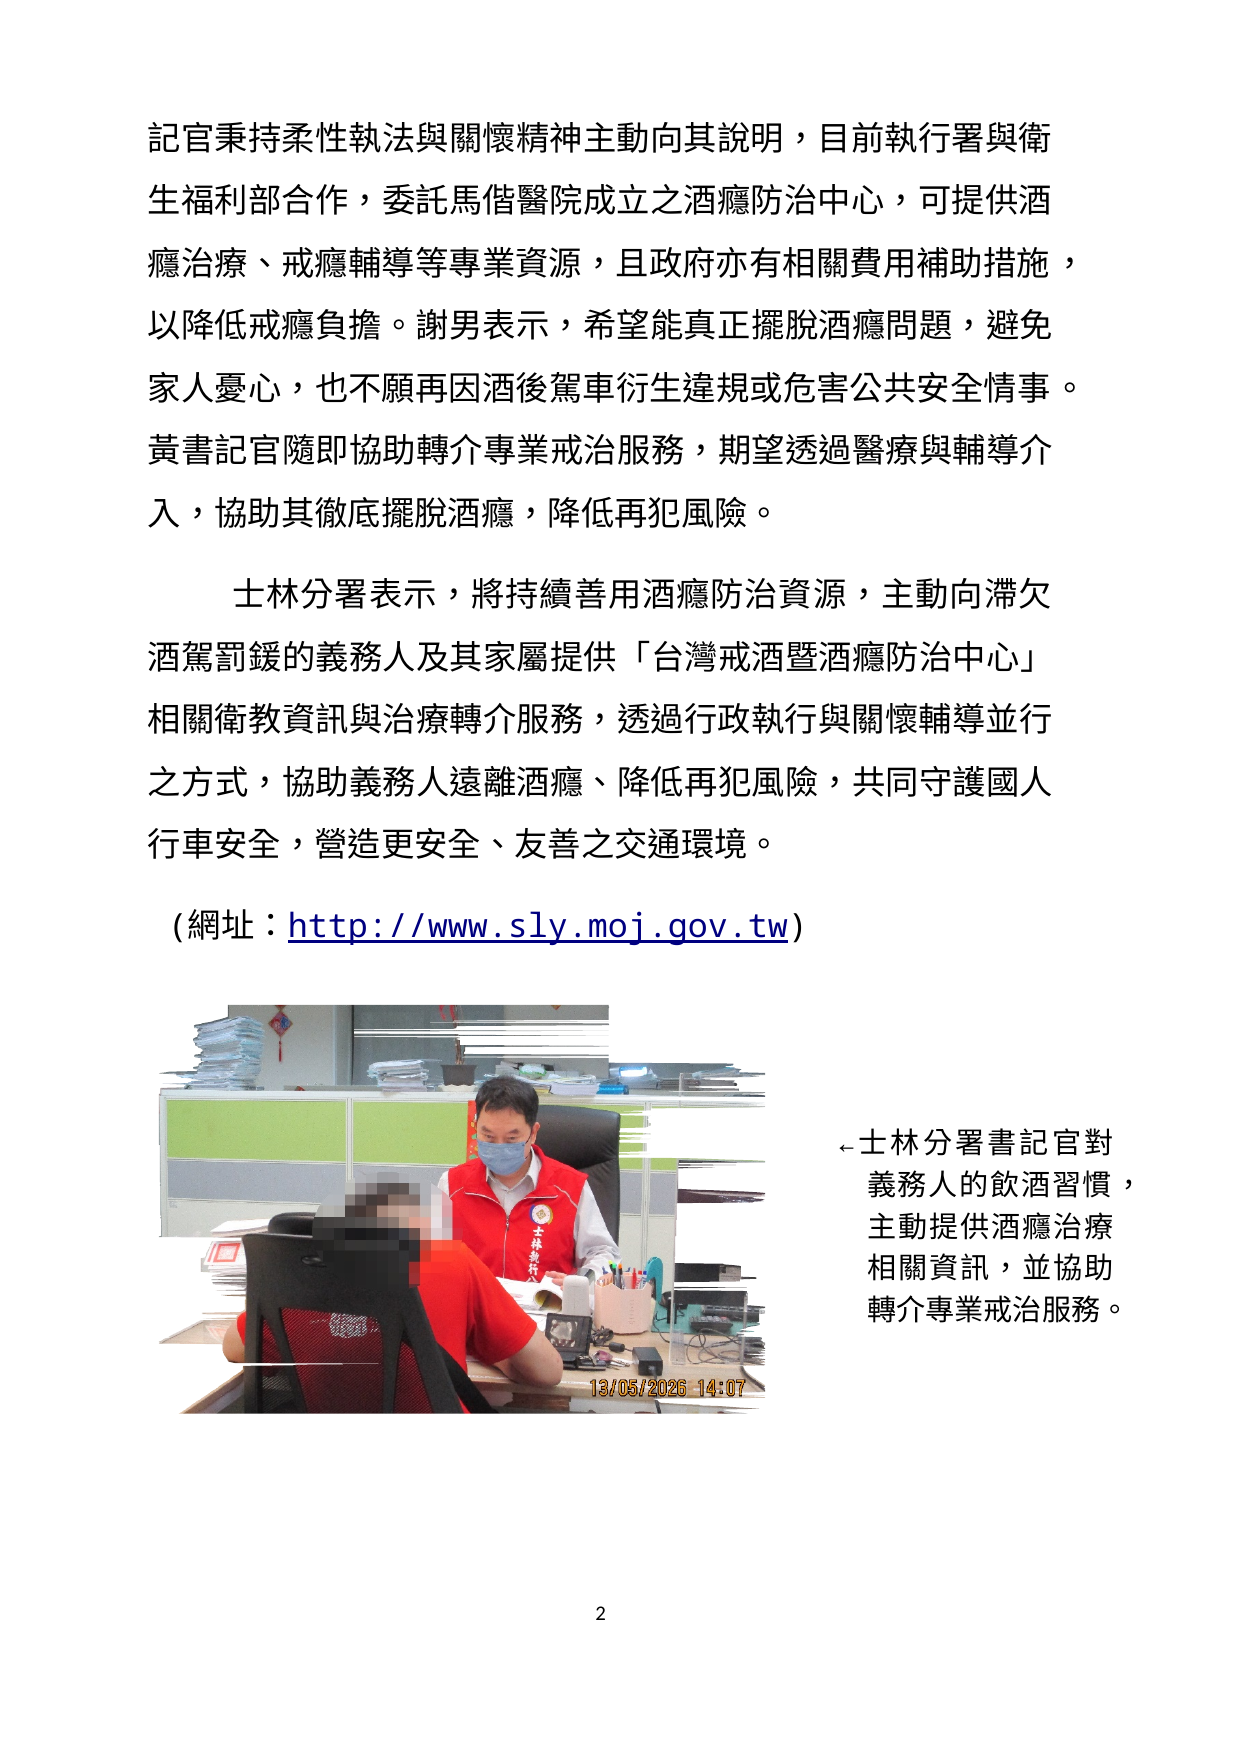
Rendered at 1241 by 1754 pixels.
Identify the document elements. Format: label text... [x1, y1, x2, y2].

text 謝姓義務人於111年8月間，再次無照駕駛機車，及於113年8月間不按遵行之方向行駛，先後遭警方攔檢舉發，經新北市政府交通事件裁決處分別裁罰新臺幣(下同)36萬元及1,200元，並移送士林分署執行。士林分署多次依法執行其金融帳戶存款後，謝男於115年5月13日至分署辦理分期繳款事宜。承辦黃書記官在訪談過程中得知義務人長期有酗酒習慣，常於夜間飲酒，於翌日凌晨帶有酒意騎車上路，雖曾在親友鼓勵下自行前往診所接受戒酒治療，惟改善情形有限。黃書記官秉持柔性執法與關懷精神主動向其說明，目前執行署與衛生福利部合作，委託馬偕醫院成立之酒癮防治中心，可提供酒癮治療、戒癮輔導等專業資源，且政府亦有相關費用補助措施，以降低戒癮負擔。謝男表示，希望能真正擺脫酒癮問題，避免家人憂心，也不願再因酒後駕車衍生違規或危害公共安全情事。黃書記官隨即協助轉介專業戒治服務，期望透過醫療與輔導介入，協助其徹底擺脫酒癮，降低再犯風險。 [148, 94, 1053, 532]
text (網址：http://www.sly.moj.gov.tw) [148, 882, 1053, 944]
text 士林分署表示，將持續善用酒癮防治資源，主動向滯欠酒駕罰鍰的義務人及其家屬提供「台灣戒酒暨酒癮防治中心」相關衛教資訊與治療轉介服務，透過行政執行與關懷輔導並行之方式，協助義務人遠離酒癮、降低再犯風險，共同守護國人行車安全，營造更安全、友善之交通環境。 [148, 550, 1053, 863]
text ←士林分署書記官對義務人的飲酒習慣，主動提供酒癮治療相關資訊，並協助轉介專業戒治服務。 [838, 1121, 1114, 1329]
